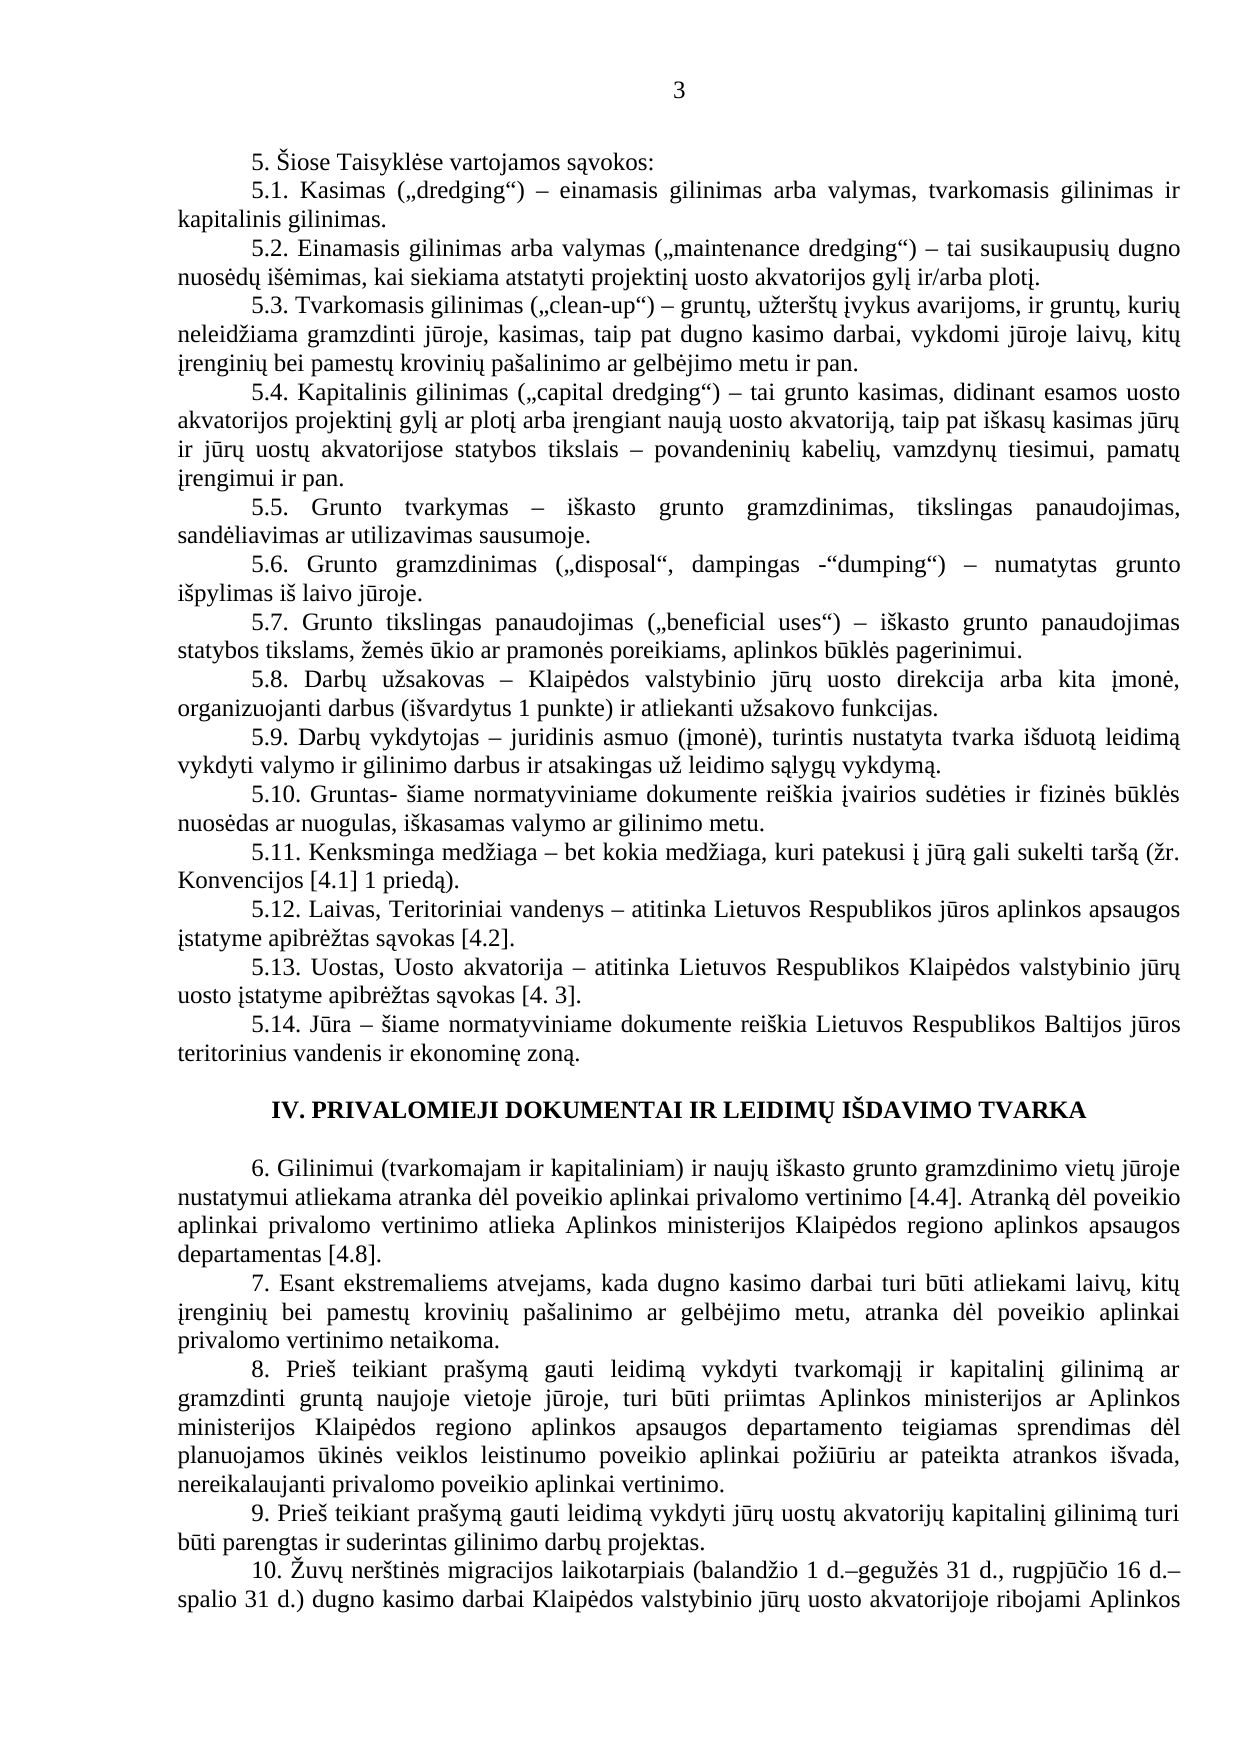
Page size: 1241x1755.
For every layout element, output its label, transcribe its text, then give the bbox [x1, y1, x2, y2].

text 5.6. Grunto gramzdinimas („disposal“, dampingas -“dumping“) – numatytas grunto išpylimas iš laivo jūroje. [177, 549, 1181, 607]
text 5.9. Darbų vykdytojas – juridinis asmuo (įmonė), turintis nustatyta tvarka išduotą leidimą vykdyti valymo ir gilinimo darbus ir atsakingas už leidimo sąlygų vykdymą. [177, 722, 1181, 779]
text 5.1. Kasimas („dredging“) – einamasis gilinimas arba valymas, tvarkomasis gilinimas ir kapitalinis gilinimas. [177, 176, 1181, 233]
text 5.5. Grunto tvarkymas – iškasto grunto gramzdinimas, tikslingas panaudojimas, sandėliavimas ar utilizavimas sausumoje. [177, 492, 1181, 549]
text 5.2. Einamasis gilinimas arba valymas („maintenance dredging“) – tai susikaupusių dugno nuosėdų išėmimas, kai siekiama atstatyti projektinį uosto akvatorijos gylį ir/arba plotį. [177, 233, 1181, 291]
text 6. Gilinimui (tvarkomajam ir kapitaliniam) ir naujų iškasto grunto gramzdinimo vietų jūroje nustatymui atliekama atranka dėl poveikio aplinkai privalomo vertinimo [4.4]. Atranką dėl poveikio aplinkai privalomo vertinimo atlieka Aplinkos ministerijos Klaipėdos regiono aplinkos apsaugos departamentas [4.8]. [177, 1153, 1181, 1268]
text 7. Esant ekstremaliems atvejams, kada dugno kasimo darbai turi būti atliekami laivų, kitų įrenginių bei pamestų krovinių pašalinimo ar gelbėjimo metu, atranka dėl poveikio aplinkai privalomo vertinimo netaikoma. [177, 1268, 1181, 1354]
text 5. Šiose Taisyklėse vartojamos sąvokos: [177, 147, 1181, 176]
text 10. Žuvų nerštinės migracijos laikotarpiais (balandžio 1 d.–gegužės 31 d., rugpjūčio 16 d.–spalio 31 d.) dugno kasimo darbai Klaipėdos valstybinio jūrų uosto akvatorijoje ribojami Aplinkos [177, 1556, 1181, 1613]
text 8. Prieš teikiant prašymą gauti leidimą vykdyti tvarkomąjį ir kapitalinį gilinimą ar gramzdinti gruntą naujoje vietoje jūroje, turi būti priimtas Aplinkos ministerijos ar Aplinkos ministerijos Klaipėdos regiono aplinkos apsaugos departamento teigiamas sprendimas dėl planuojamos ūkinės veiklos leistinumo poveikio aplinkai požiūriu ar pateikta atrankos išvada, nereikalaujanti privalomo poveikio aplinkai vertinimo. [177, 1354, 1181, 1498]
text 5.14. Jūra – šiame normatyviniame dokumente reiškia Lietuvos Respublikos Baltijos jūros teritorinius vandenis ir ekonominę zoną. [177, 1009, 1181, 1067]
text 9. Prieš teikiant prašymą gauti leidimą vykdyti jūrų uostų akvatorijų kapitalinį gilinimą turi būti parengtas ir suderintas gilinimo darbų projektas. [177, 1498, 1181, 1556]
text 5.7. Grunto tikslingas panaudojimas („beneficial uses“) – iškasto grunto panaudojimas statybos tikslams, žemės ūkio ar pramonės poreikiams, aplinkos būklės pagerinimui. [177, 607, 1181, 664]
text 5.13. Uostas, Uosto akvatorija – atitinka Lietuvos Respublikos Klaipėdos valstybinio jūrų uosto įstatyme apibrėžtas sąvokas [4. 3]. [177, 952, 1181, 1009]
text IV. PRIVALOMIEJI DOKUMENTAI IR LEIDIMŲ IŠDAVIMO TVARKA [177, 1096, 1181, 1124]
text 5.8. Darbų užsakovas – Klaipėdos valstybinio jūrų uosto direkcija arba kita įmonė, organizuojanti darbus (išvardytus 1 punkte) ir atliekanti užsakovo funkcijas. [177, 664, 1181, 722]
text 5.11. Kenksminga medžiaga – bet kokia medžiaga, kuri patekusi į jūrą gali sukelti taršą (žr. Konvencijos [4.1] 1 priedą). [177, 837, 1181, 894]
text 5.10. Gruntas- šiame normatyviniame dokumente reiškia įvairios sudėties ir fizinės būklės nuosėdas ar nuogulas, iškasamas valymo ar gilinimo metu. [177, 779, 1181, 837]
text 5.3. Tvarkomasis gilinimas („clean-up“) – gruntų, užterštų įvykus avarijoms, ir gruntų, kurių neleidžiama gramzdinti jūroje, kasimas, taip pat dugno kasimo darbai, vykdomi jūroje laivų, kitų įrenginių bei pamestų krovinių pašalinimo ar gelbėjimo metu ir pan. [177, 291, 1181, 377]
text 5.12. Laivas, Teritoriniai vandenys – atitinka Lietuvos Respublikos jūros aplinkos apsaugos įstatyme apibrėžtas sąvokas [4.2]. [177, 894, 1181, 952]
text 5.4. Kapitalinis gilinimas („capital dredging“) – tai grunto kasimas, didinant esamos uosto akvatorijos projektinį gylį ar plotį arba įrengiant naują uosto akvatoriją, taip pat iškasų kasimas jūrų ir jūrų uostų akvatorijose statybos tikslais – povandeninių kabelių, vamzdynų tiesimui, pamatų įrengimui ir pan. [177, 377, 1181, 492]
